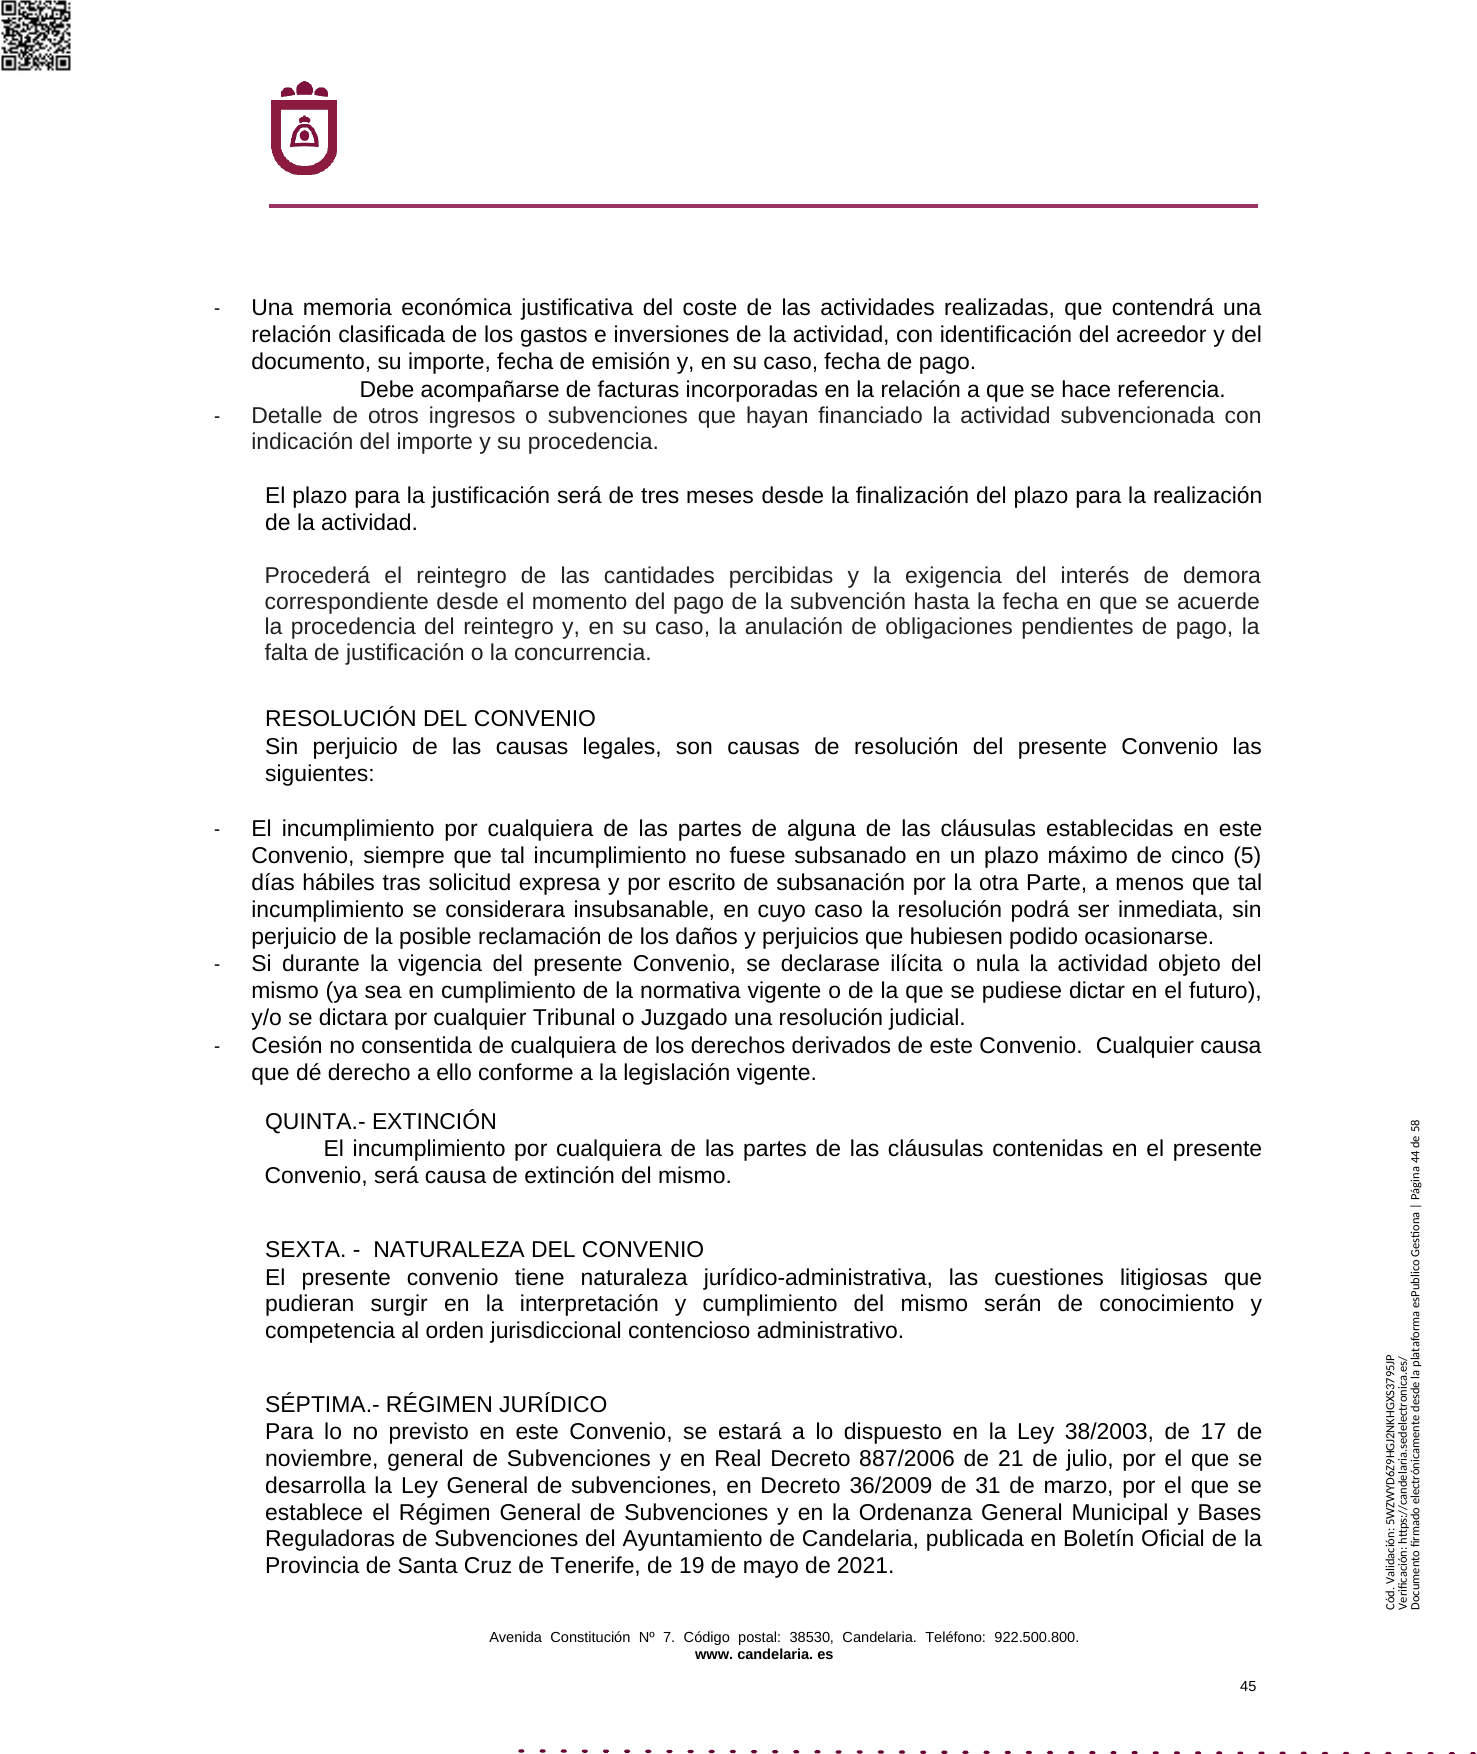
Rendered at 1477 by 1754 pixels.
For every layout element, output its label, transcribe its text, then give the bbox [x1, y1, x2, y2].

list Si durante la vigencia del presente Convenio, se declarase ilícita o nula la actividad objeto del mismo (ya sea en cumplimiento de la normativa vigente o de la que se pudiese dictar en el futuro), y/o se dictara por cualquier Tribunal o Juzgado una resolución judicial. [214, 950, 1263, 1031]
text SEXTA. - NATURALEZA DEL CONVENIO [265, 1236, 1263, 1262]
text Procederá el reintegro de las cantidades percibidas y la exigencia del interés de demora correspondiente desde el momento del pago de la subvención hasta la fecha en que se acuerde la procedencia del reintegro y, en su caso, la anulación de obligaciones pendientes de pago, la falta de justificación o la concurrencia. [264, 564, 1262, 665]
text El presente convenio tiene naturaleza jurídico-administrativa, las cuestiones litigiosas que pudieran surgir en la interpretación y cumplimiento del mismo serán de conocimiento y competencia al orden jurisdiccional contencioso administrativo. [265, 1263, 1263, 1343]
text Para lo no previsto en este Convenio, se estará a lo dispuesto en la Ley 38/2003, de 17 de noviembre, general de Subvenciones y en Real Decreto 887/2006 de 21 de julio, por el que se desarrolla la Ley General de subvenciones, en Decreto 36/2009 de 31 de marzo, por el que se establece el Régimen General de Subvenciones y en la Ordenanza General Municipal y Bases Reguladoras de Subvenciones del Ayuntamiento de Candelaria, publicada en Boletín Oficial de la Provincia de Santa Cruz de Tenerife, de 19 de mayo de 2021. [265, 1418, 1263, 1579]
text Debe acompañarse de facturas incorporadas en la relación a que se hace referencia. [359, 376, 1263, 402]
list Cesión no consentida de cualquiera de los derechos derivados de este Convenio. Cualquier causa que dé derecho a ello conforme a la legislación vigente. [214, 1032, 1263, 1085]
list Una memoria económica justificativa del coste de las actividades realizadas, que contendrá una relación clasificada de los gastos e inversiones de la actividad, con identificación del acreedor y del documento, su importe, fecha de emisión y, en su caso, fecha de pago. [214, 294, 1263, 375]
text RESOLUCIÓN DEL CONVENIO [265, 705, 1263, 732]
text QUINTA.- EXTINCIÓN [265, 1108, 1263, 1134]
text SÉPTIMA.- RÉGIMEN JURÍDICO [265, 1391, 1263, 1417]
text Sin perjuicio de las causas legales, son causas de resolución del presente Convenio las siguientes: [265, 733, 1263, 786]
list Detalle de otros ingresos o subvenciones que hayan financiado la actividad subvencionada con indicación del importe y su procedencia. [214, 403, 1263, 454]
list El incumplimiento por cualquiera de las partes de alguna de las cláusulas establecidas en este Convenio, siempre que tal incumplimiento no fuese subsanado en un plazo máximo de cinco (5) días hábiles tras solicitud expresa y por escrito de subsanación por la otra Parte, a menos que tal incumplimiento se considerara insubsanable, en cuyo caso la resolución podrá ser inmediata, sin perjuicio de la posible reclamación de los daños y perjuicios que hubiesen podido ocasionarse. [214, 815, 1263, 949]
text El incumplimiento por cualquiera de las partes de las cláusulas contenidas en el presente Convenio, será causa de extinción del mismo. [264, 1135, 1263, 1189]
text El plazo para la justificación será de tres meses desde la finalización del plazo para la realización de la actividad. [265, 482, 1263, 535]
